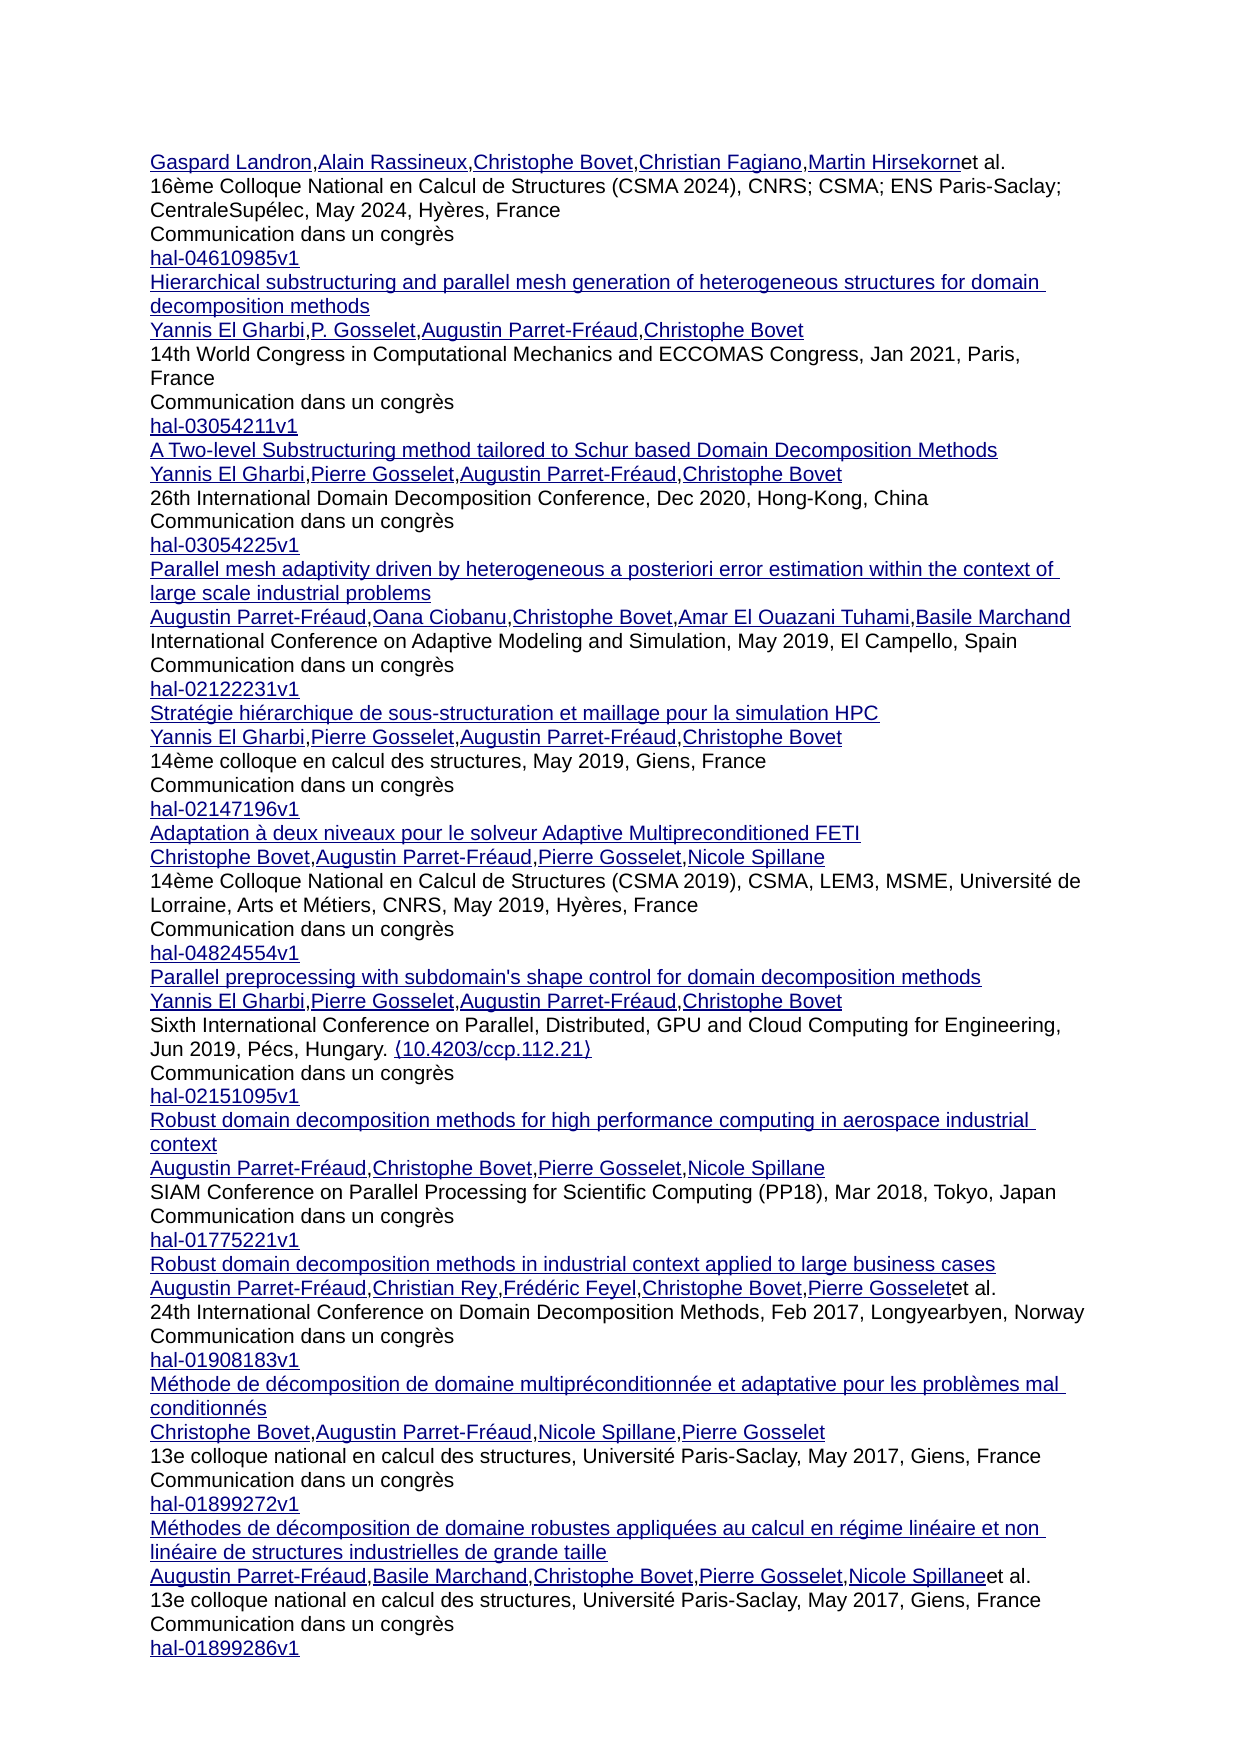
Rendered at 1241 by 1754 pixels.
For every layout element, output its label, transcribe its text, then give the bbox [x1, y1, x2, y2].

table_cell Adaptation à deux niveaux pour le solveur Adaptive Multipreconditioned FETI Christophe Bovet,Augustin Parret-Fréaud,Pierre Gosselet,Nicole Spillane 14ème Colloque National en Calcul de Structures (CSMA 2019), CSMA, LEM3, MSME, Université de Lorraine, Arts et Métiers, CNRS, May 2019, Hyères, France Communication dans un congrès hal-04824554v1 [150, 821, 1090, 964]
table_cell Robust domain decomposition methods in industrial context applied to large business cases Augustin Parret-Fréaud,Christian Rey,Frédéric Feyel,Christophe Bovet,Pierre Gosseletet al. 24th International Conference on Domain Decomposition Methods, Feb 2017, Longyearbyen, Norway Communication dans un congrès hal-01908183v1 [150, 1252, 1090, 1372]
table_cell Parallel preprocessing with subdomain's shape control for domain decomposition methods Yannis El Gharbi,Pierre Gosselet,Augustin Parret-Fréaud,Christophe Bovet Sixth International Conference on Parallel, Distributed, GPU and Cloud Computing for Engineering, Jun 2019, Pécs, Hungary. ⟨10.4203/ccp.112.21⟩ Communication dans un congrès hal-02151095v1 [150, 965, 1090, 1108]
table_cell Méthode de décomposition de domaine multipréconditionnée et adaptative pour les problèmes mal conditionnés Christophe Bovet,Augustin Parret-Fréaud,Nicole Spillane,Pierre Gosselet 13e colloque national en calcul des structures, Université Paris-Saclay, May 2017, Giens, France Communication dans un congrès hal-01899272v1 [150, 1372, 1090, 1516]
table_cell Parallel mesh adaptivity driven by heterogeneous a posteriori error estimation within the context of large scale industrial problems Augustin Parret-Fréaud,Oana Ciobanu,Christophe Bovet,Amar El Ouazani Tuhami,Basile Marchand International Conference on Adaptive Modeling and Simulation, May 2019, El Campello, Spain Communication dans un congrès hal-02122231v1 [150, 557, 1090, 701]
table_cell Gaspard Landron,Alain Rassineux,Christophe Bovet,Christian Fagiano,Martin Hirsekornet al. 16ème Colloque National en Calcul de Structures (CSMA 2024), CNRS; CSMA; ENS Paris-Saclay; CentraleSupélec, May 2024, Hyères, France Communication dans un congrès hal-04610985v1 [150, 150, 1090, 270]
table_cell Méthodes de décomposition de domaine robustes appliquées au calcul en régime linéaire et non linéaire de structures industrielles de grande taille Augustin Parret-Fréaud,Basile Marchand,Christophe Bovet,Pierre Gosselet,Nicole Spillaneet al. 13e colloque national en calcul des structures, Université Paris-Saclay, May 2017, Giens, France Communication dans un congrès hal-01899286v1 [150, 1516, 1090, 1659]
table_cell A Two-level Substructuring method tailored to Schur based Domain Decomposition Methods Yannis El Gharbi,Pierre Gosselet,Augustin Parret-Fréaud,Christophe Bovet 26th International Domain Decomposition Conference, Dec 2020, Hong-Kong, China Communication dans un congrès hal-03054225v1 [150, 438, 1090, 557]
table_cell Hierarchical substructuring and parallel mesh generation of heterogeneous structures for domain decomposition methods Yannis El Gharbi,P. Gosselet,Augustin Parret-Fréaud,Christophe Bovet 14th World Congress in Computational Mechanics and ECCOMAS Congress, Jan 2021, Paris, France Communication dans un congrès hal-03054211v1 [150, 270, 1090, 437]
table_cell Robust domain decomposition methods for high performance computing in aerospace industrial context Augustin Parret-Fréaud,Christophe Bovet,Pierre Gosselet,Nicole Spillane SIAM Conference on Parallel Processing for Scientific Computing (PP18), Mar 2018, Tokyo, Japan Communication dans un congrès hal-01775221v1 [150, 1108, 1090, 1252]
table_cell Stratégie hiérarchique de sous-structuration et maillage pour la simulation HPC Yannis El Gharbi,Pierre Gosselet,Augustin Parret-Fréaud,Christophe Bovet 14ème colloque en calcul des structures, May 2019, Giens, France Communication dans un congrès hal-02147196v1 [150, 701, 1090, 821]
